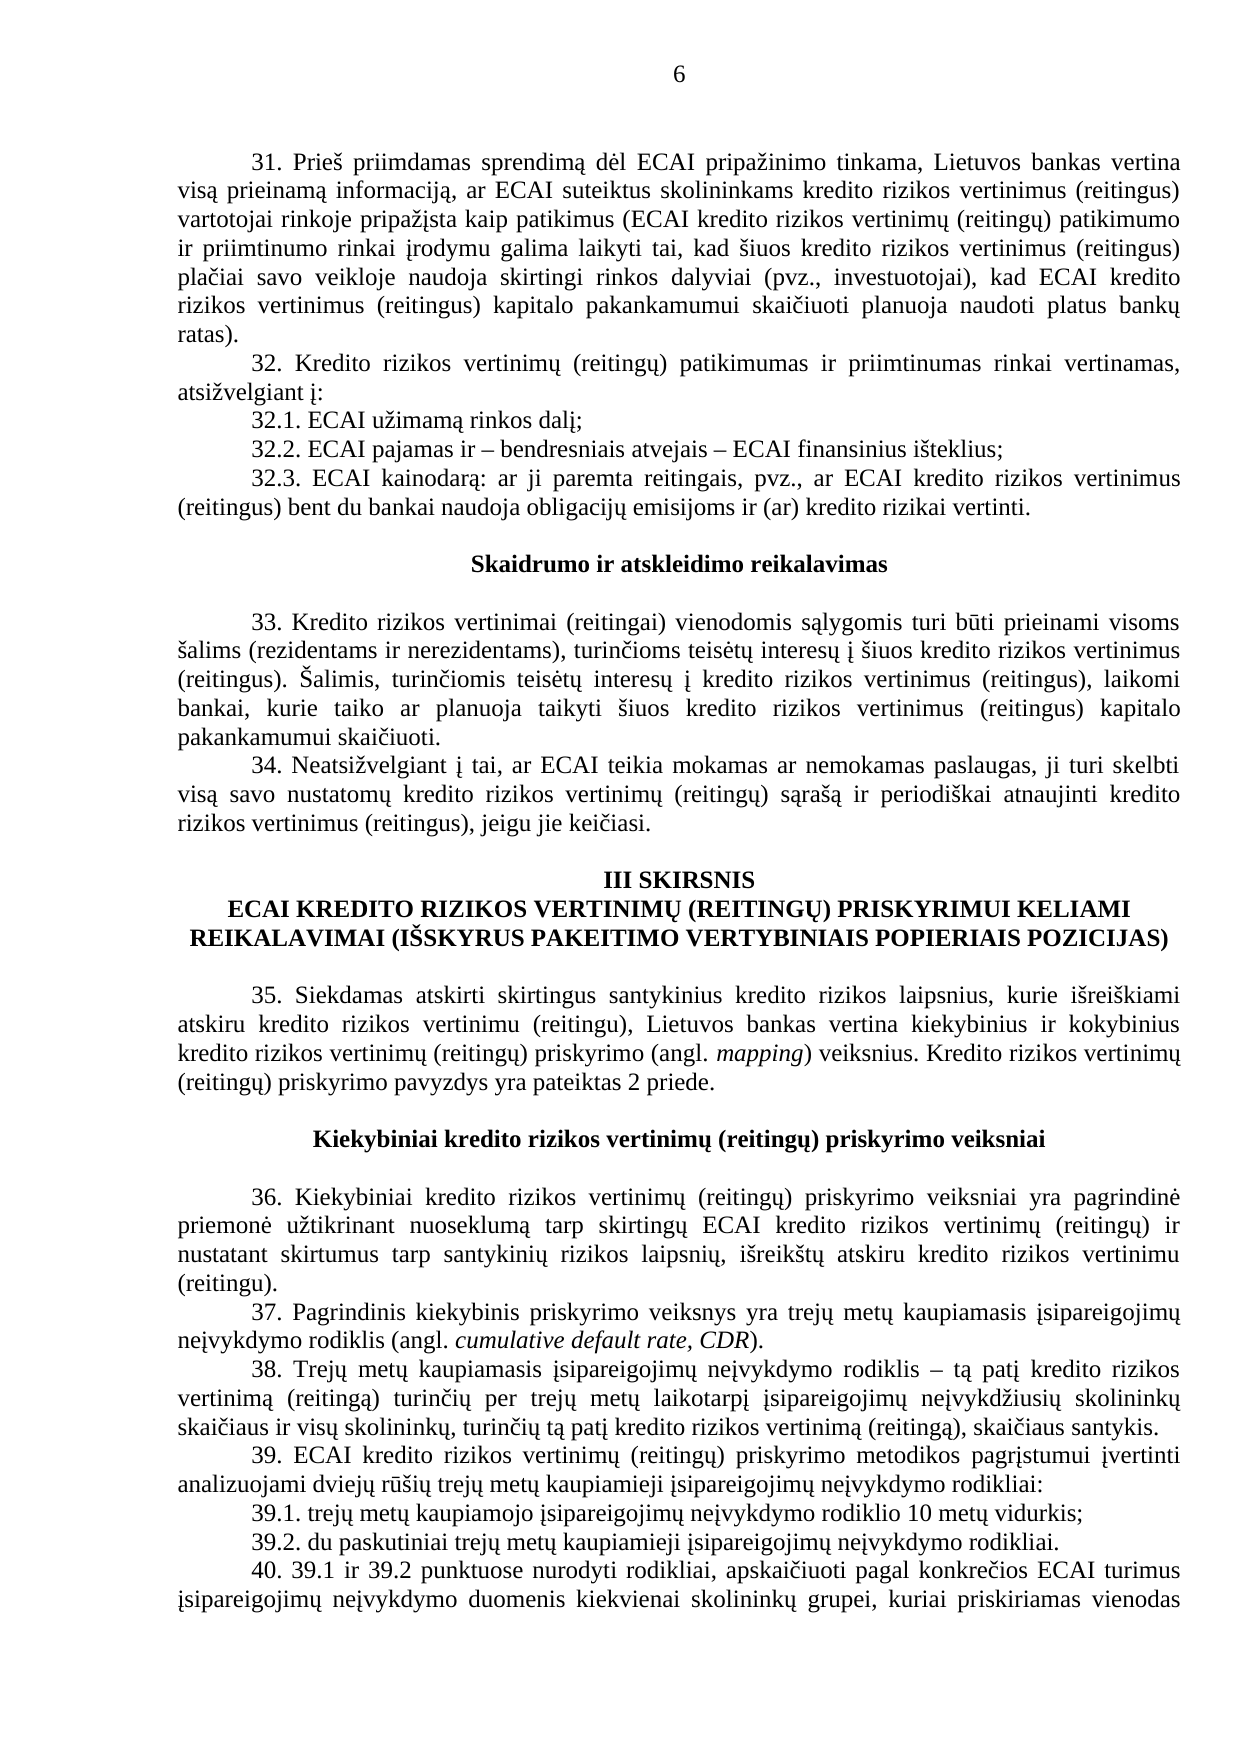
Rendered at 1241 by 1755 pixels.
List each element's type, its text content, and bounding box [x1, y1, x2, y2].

text III SKIRSNIS [177, 866, 1181, 894]
text ECAI KREDITO RIZIKOS VERTINIMŲ (REITINGŲ) PRISKYRIMUI KELIAMI REIKALAVIMAI (IŠSKYRUS PAKEITIMO VERTYBINIAIS POPIERIAIS POZICIJAS) [177, 894, 1181, 952]
text 32. Kredito rizikos vertinimų (reitingų) patikimumas ir priimtinumas rinkai vertinamas, atsižvelgiant į: [177, 348, 1181, 406]
text Kiekybiniai kredito rizikos vertinimų (reitingų) priskyrimo veiksniai [177, 1124, 1181, 1153]
text 31. Prieš priimdamas sprendimą dėl ECAI pripažinimo tinkama, Lietuvos bankas vertina visą prieinamą informaciją, ar ECAI suteiktus skolininkams kredito rizikos vertinimus (reitingus) vartotojai rinkoje pripažįsta kaip patikimus (ECAI kredito rizikos vertinimų (reitingų) patikimumo ir priimtinumo rinkai įrodymu galima laikyti tai, kad šiuos kredito rizikos vertinimus (reitingus) plačiai savo veikloje naudoja skirtingi rinkos dalyviai (pvz., investuotojai), kad ECAI kredito rizikos vertinimus (reitingus) kapitalo pakankamumui skaičiuoti planuoja naudoti platus bankų ratas). [177, 147, 1181, 348]
text 34. Neatsižvelgiant į tai, ar ECAI teikia mokamas ar nemokamas paslaugas, ji turi skelbti visą savo nustatomų kredito rizikos vertinimų (reitingų) sąrašą ir periodiškai atnaujinti kredito rizikos vertinimus (reitingus), jeigu jie keičiasi. [177, 751, 1181, 837]
text 32.3. ECAI kainodarą: ar ji paremta reitingais, pvz., ar ECAI kredito rizikos vertinimus (reitingus) bent du bankai naudoja obligacijų emisijoms ir (ar) kredito rizikai vertinti. [177, 463, 1181, 521]
text 39.1. trejų metų kaupiamojo įsipareigojimų neįvykdymo rodiklio 10 metų vidurkis; [177, 1498, 1181, 1527]
text 39.2. du paskutiniai trejų metų kaupiamieji įsipareigojimų neįvykdymo rodikliai. [177, 1527, 1181, 1556]
text 36. Kiekybiniai kredito rizikos vertinimų (reitingų) priskyrimo veiksniai yra pagrindinė priemonė užtikrinant nuoseklumą tarp skirtingų ECAI kredito rizikos vertinimų (reitingų) ir nustatant skirtumus tarp santykinių rizikos laipsnių, išreikštų atskiru kredito rizikos vertinimu (reitingu). [177, 1182, 1181, 1297]
text 35. Siekdamas atskirti skirtingus santykinius kredito rizikos laipsnius, kurie išreiškiami atskiru kredito rizikos vertinimu (reitingu), Lietuvos bankas vertina kiekybinius ir kokybinius kredito rizikos vertinimų (reitingų) priskyrimo (angl. mapping) veiksnius. Kredito rizikos vertinimų (reitingų) priskyrimo pavyzdys yra pateiktas 2 priede. [177, 981, 1181, 1096]
text 38. Trejų metų kaupiamasis įsipareigojimų neįvykdymo rodiklis – tą patį kredito rizikos vertinimą (reitingą) turinčių per trejų metų laikotarpį įsipareigojimų neįvykdžiusių skolininkų skaičiaus ir visų skolininkų, turinčių tą patį kredito rizikos vertinimą (reitingą), skaičiaus santykis. [177, 1354, 1181, 1441]
text 32.2. ECAI pajamas ir – bendresniais atvejais – ECAI finansinius išteklius; [177, 434, 1181, 463]
text Skaidrumo ir atskleidimo reikalavimas [177, 549, 1181, 578]
text 37. Pagrindinis kiekybinis priskyrimo veiksnys yra trejų metų kaupiamasis įsipareigojimų neįvykdymo rodiklis (angl. cumulative default rate, CDR). [177, 1297, 1181, 1354]
text 40. 39.1 ir 39.2 punktuose nurodyti rodikliai, apskaičiuoti pagal konkrečios ECAI turimus įsipareigojimų neįvykdymo duomenis kiekvienai skolininkų grupei, kuriai priskiriamas vienodas [177, 1556, 1181, 1613]
text 32.1. ECAI užimamą rinkos dalį; [177, 406, 1181, 434]
text 39. ECAI kredito rizikos vertinimų (reitingų) priskyrimo metodikos pagrįstumui įvertinti analizuojami dviejų rūšių trejų metų kaupiamieji įsipareigojimų neįvykdymo rodikliai: [177, 1441, 1181, 1498]
text 33. Kredito rizikos vertinimai (reitingai) vienodomis sąlygomis turi būti prieinami visoms šalims (rezidentams ir nerezidentams), turinčioms teisėtų interesų į šiuos kredito rizikos vertinimus (reitingus). Šalimis, turinčiomis teisėtų interesų į kredito rizikos vertinimus (reitingus), laikomi bankai, kurie taiko ar planuoja taikyti šiuos kredito rizikos vertinimus (reitingus) kapitalo pakankamumui skaičiuoti. [177, 607, 1181, 751]
